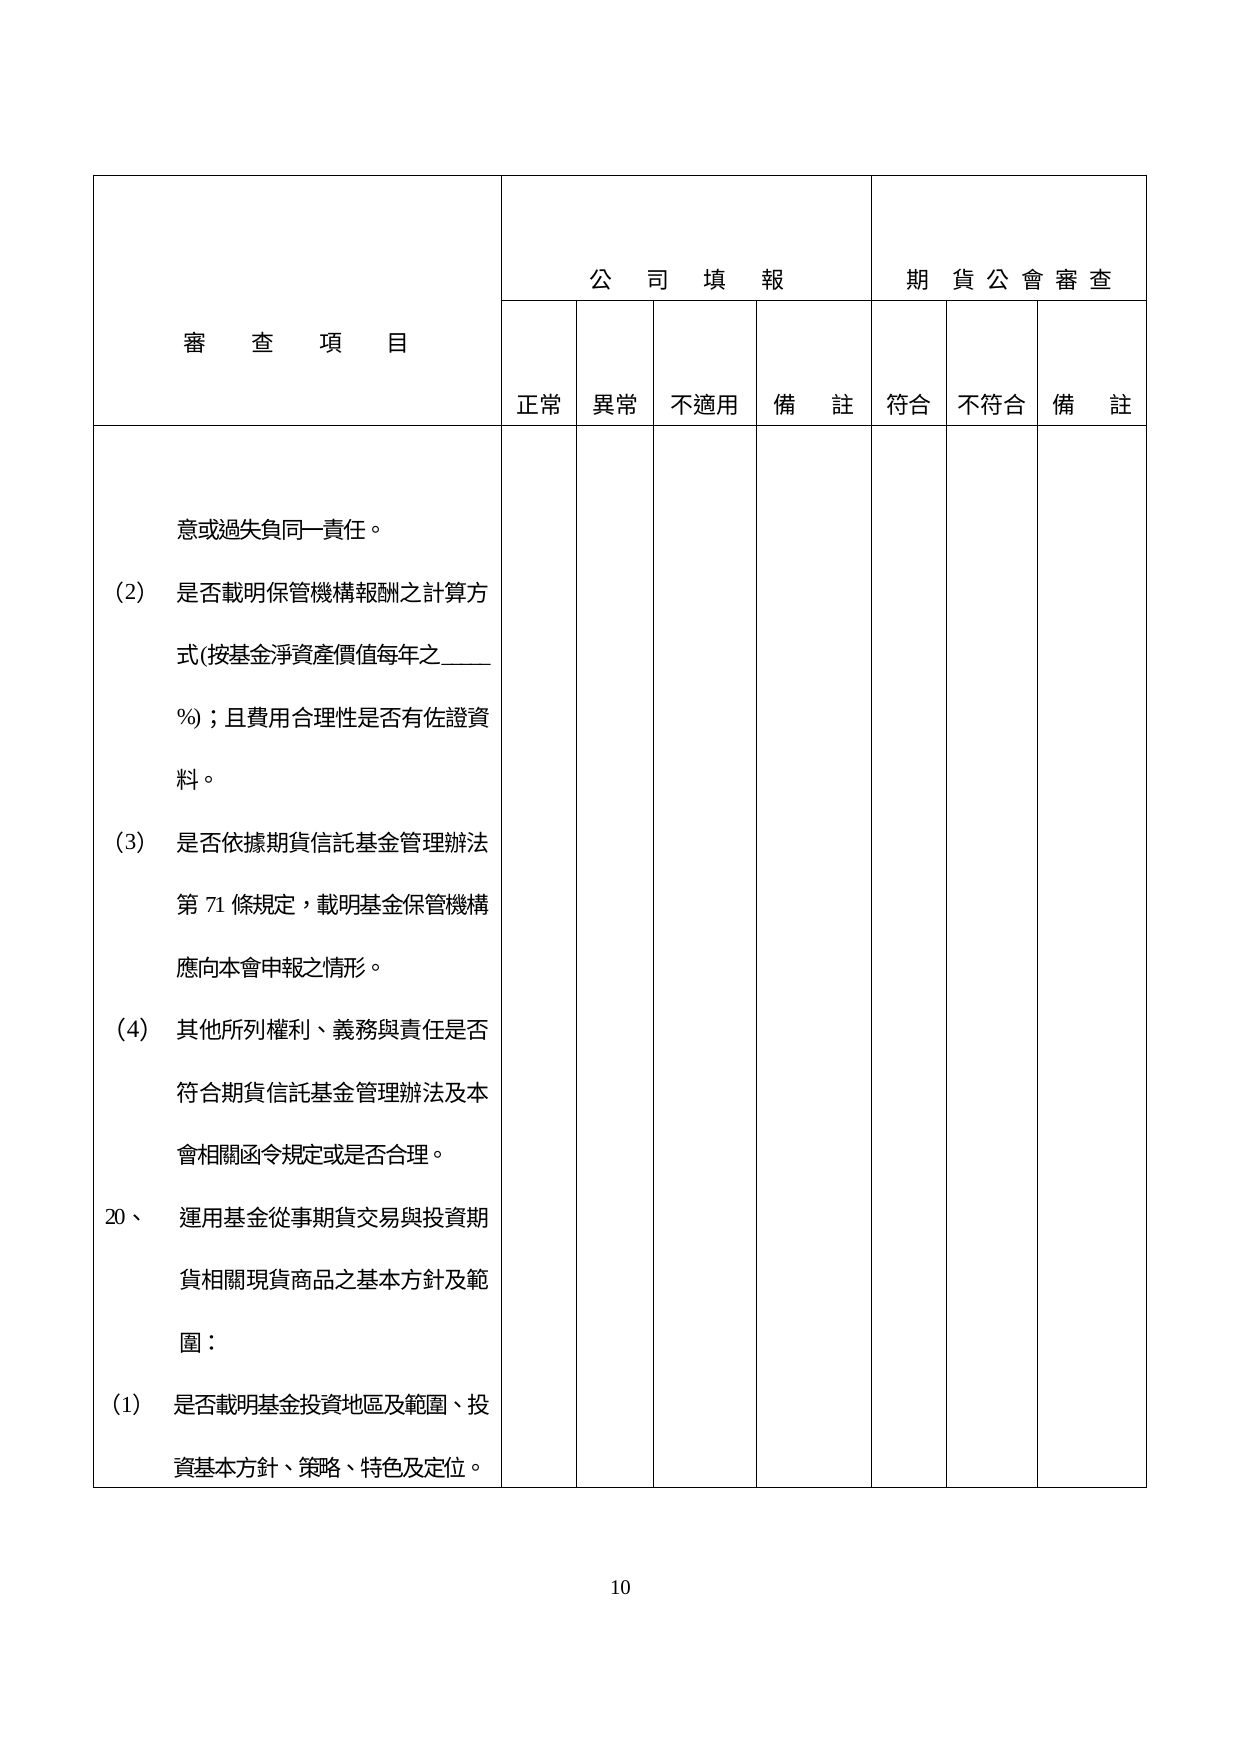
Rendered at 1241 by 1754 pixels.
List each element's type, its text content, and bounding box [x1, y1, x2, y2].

table_cell 不適用 [654, 301, 756, 425]
table_header 期 貨 公 會 審 查 [872, 176, 1146, 300]
table_cell [577, 426, 653, 1487]
table_cell [872, 426, 946, 1487]
table_cell [1038, 426, 1146, 1487]
table_cell 正常 [502, 301, 576, 425]
table_cell [757, 426, 871, 1487]
table_cell 備 註 [1038, 301, 1146, 425]
table_cell 【應檢附書件之審查】 【期貨信託契約】 是否載明期貨信託事業名稱、地址及簽章。 是否載明保管機構名稱、地址及簽章。 是否載明簽約代表人職稱、姓名及簽章。 是否載明簽約日期。 是否載明基金型態(_______)。 是否載明基金名稱及其是否符合期貨信託基金管理辦法第6條規定。 是否載明基金存續期間(______)。 是否載明基金最低及最高淨發行總面額(最低新臺幣_____元、最高新臺幣_______元)。 是否載明基金以無實體發行。 是否載明基金受益權單位總數 (________單位)及每一受益憑證所表彰之受益權單位數，其計算至小數點以下之位數__________。 是否載明基金成立與不成立條件(成立條件為____________________，不成立條件為 )。不成立時退還申購價金之方式是否合理。 是否載明受益憑證分割、分割轉讓後換發之每一受益憑證，其所表彰之最低受益權單位數(___個單位)。 是否載明申購人每次申購之最低發行價額及辦理申購之時間。 是否載明基金資產應獨立於期貨信託事業及基金保管機構自有資產之外。 基金投資國外時，是否載明其資產之保管方式，及其監控措施是否合理。 是否載明基金應負擔之費用，及該費用項目是否合理。 受益人之權利、義務與責任：所列權利、義務與責任是否符合期貨信託基金管理辦法及相關函令規定或是否合理。 期貨信託事業之權利、義務與責任： 是否載明基金受益人之責任僅限於申購時所支付之申購價款，及基金淨資產價值為負數時，該差額由期貨信託事業負擔。 期貨信託事業全權委託其他專業機構運用期貨信託基金時： 是否載明全權委託其他專業機構運用期貨信託基金之受委任機構名稱、金額或比率、範圍、流程及所支付之全權委託費用，並符合「期貨信託事業全權委託其他專業機構運用期貨信託基金應注意事項」。 是否載明選任受委任機構之標準及可能變更受委任機構之情形，及該受委任機構之資格標準符合「期貨信託事業全權委託其他專業機構運用期貨信託基金應注意事項」。 是否載明對受委任機構之選任或指示，因故意或過失而導致期貨信託基金發生損害者，應負賠償責任，及期貨信託事業依信託契約規定應履行之責任及義務，如委由受委任機構處理者，就受委任機構或其受雇人之故意或過失，應與自己之故意或過失負同一責任，且對因而導致期貨信託基金資產之損害，應負賠償責任。 是否載明期貨信託事業報酬之計算方式(按基金淨資產價值每年之____%)；且費用合理性是否有佐證資料。 其他所列權利、義務與責任是否符合期貨信託基金管理辦法及本會相關函令規定或是否合理。 基金保管機構之權利、義務與責任： 是否載明基金保管機構之代理人、代表人或受雇人履行期貨信託契約規定之義務有故意或過失時，基金保管機構應與自己之故意或過失負同一責任。 是否載明保管機構報酬之計算方式(按基金淨資產價值每年之_____%)；且費用合理性是否有佐證資料。 是否依據期貨信託基金管理辦法第71條規定，載明基金保管機構應向本會申報之情形。 其他所列權利、義務與責任是否符合期貨信託基金管理辦法及本會相關函令規定或是否合理。 運用基金從事期貨交易與投資期貨相關現貨商品之基本方針及範圍： 是否載明基金投資地區及範圍、投資基本方針、策略、特色及定位。 是否載明基金投資範圍並應符合期貨信託基金管理辦法第38條、第40條、第42條及第52條之規定及本會相關函令。 是否載明對基金整體風險控管之方式。 並無投資市場上已無交易之標的，如：債券換股權利證書。 股權、債權等屬不同性質商品，已單獨分開列示，如：公司債、可轉換公司債及附認股權公司債。 基本方針及範圍之特殊情形： 是否載明特殊情形為何，說明如下： 所定特殊情形是否合理。 是否載明收益分配事項。 受益憑證之買回： 是否載明得申請部分買回受益憑證之最低單位數(___個單位)、受益人申請買回受益憑證之程序及時間。 是否載明計算買回價格之計算方式及買回費用。 是否載明暫停或延緩受益憑證買回之情形。 期貨信託事業訂有閉鎖期者，是否載明閉鎖期間（ 個月或開放買回日： ）。 是否載明受益人應於受益憑證發行日後方得申請買回。 營業日之定義及基金淨資產價值之計算： 是否載明營業日之定義（係依國內或國外何市場交易日或舉例說明）。 是否載明基金淨資產價值之計算方式、時點、使用之匯率及評價資訊取得來源等，及其所訂是否符合期貨公會所擬訂，本會核定之計算標準。 保本型基金應再審查： 保本比率是否達投資本金之90％以上。 擬運用之固定收益商品或定期存款是否符合本會依期貨信託基金管理辦法第9條第4項所定之相關規範。 非保本部分之運用範圍是否符合期貨信託基金管理辦法第38條第1項第1款及第2款（僅得從事期貨交易）及相關規定。 保證型基金應再審查： 是否載明保證機構名稱、地址。 保證機構是否符合本會所定之條件。 是否載明保證機構之權利、義務與責任，及其所述是否符合期貨信託基金管理辦法及相關函令規定或是否合理。 是否載明期貨信託契約終止之事由（應包含期貨信託基金管理辦法第83條所定事項）、後續處理程序，及其所述是否合理。 是否載明基金清算程序及分配方式。 是否載明基金合併之情況及條件。 是否載明得由受益人召開受益人會議之事項、條件、出席方式、表決權數等，及其是否符合本會依期貨信託基金管理辦法第97條第1項所定之相關規範。 是否載明期貨信託契約修訂之事由、方式及應於變更後5日內報本會備查（註：參考期信基金管理辦法第82條）。 是否列出應對受益人通知、公告之事項及方式。 所載各項內容是否前後一致並符合相關法令規定。 本期貨信託契約與期貨公會期貨信託契約範本之比較： 律師就期貨信託契約與契約範本不符之內容，已出具合理且對受益人權益之保障與契約範本相較，並無不足情事之意見書。 差異（含配合修正條文）及其說明是否合理且對受益人權益保障無不足之情事。 差異及說明如下： 條﹑項﹑款次 本基金信託契約 期貨信託契約範本 說明 (除上述差異外，餘均與期貨信託契約範本相符) [94, 426, 501, 1487]
table_cell [502, 426, 576, 1487]
table_header 公 司 填 報 [502, 176, 871, 300]
table_cell [654, 426, 756, 1487]
table_cell 符合 [872, 301, 946, 425]
table_cell [947, 426, 1037, 1487]
table_cell 備 註 [757, 301, 871, 425]
table_cell 不符合 [947, 301, 1037, 425]
table_header 審 查 項 目 [94, 176, 501, 425]
table_cell 異常 [577, 301, 653, 425]
